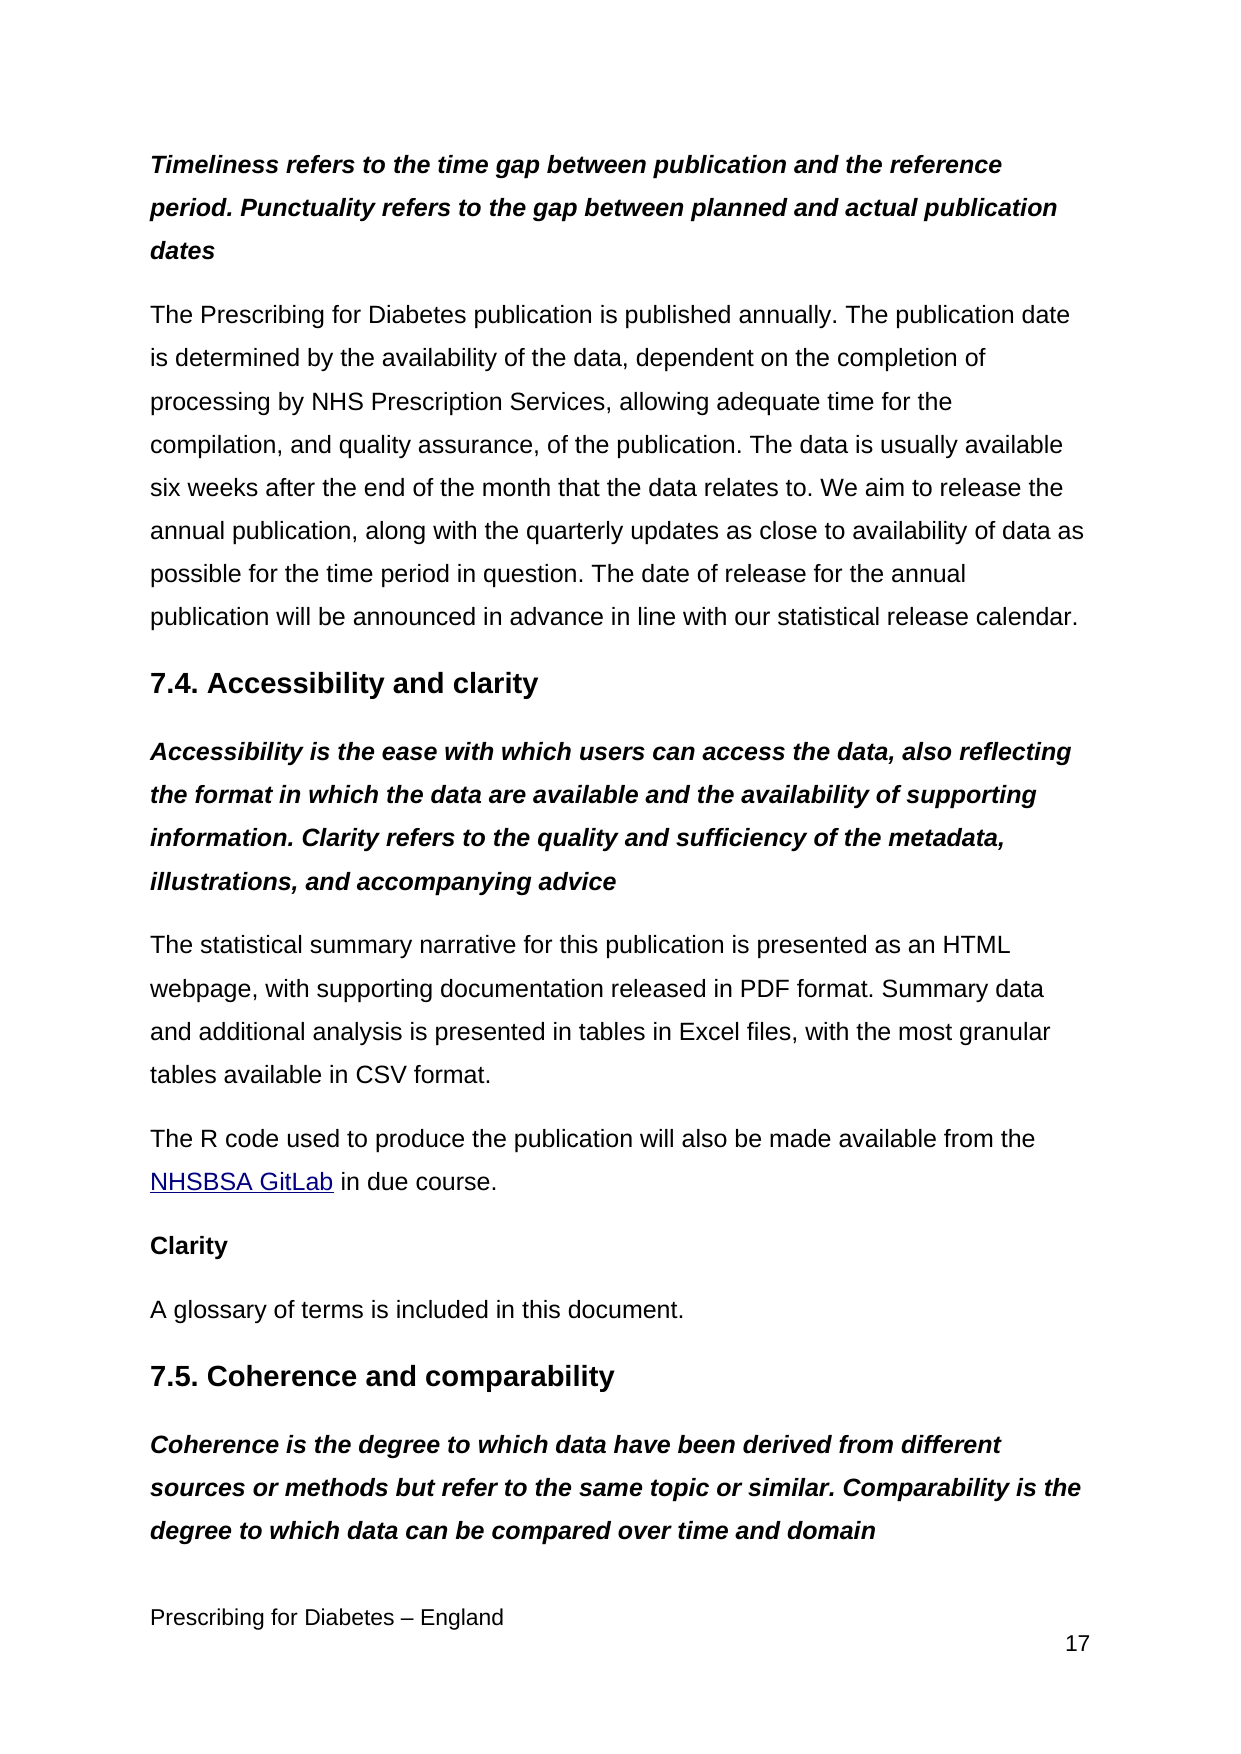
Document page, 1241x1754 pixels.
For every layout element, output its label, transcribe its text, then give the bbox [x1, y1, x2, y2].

text A glossary of terms is included in this document. [150, 1295, 1090, 1324]
text 7.5. Coherence and comparability [150, 1359, 1090, 1392]
text Accessibility is the ease with which users can access the data, also reflecting the format in which the data are available and the availability of supporting information. Clarity refers to the quality and sufficiency of the metadata, illustrations, and accompanying advice [150, 737, 1090, 895]
text 7.4. Accessibility and clarity [150, 666, 1090, 699]
text The statistical summary narrative for this publication is presented as an HTML webpage, with supporting documentation released in PDF format. Summary data and additional analysis is presented in tables in Excel files, with the most granular tables available in CSV format. [150, 931, 1090, 1089]
text The R code used to produce the publication will also be made available from the NHSBSA GitLab in due course. [150, 1124, 1090, 1196]
text Timeliness refers to the time gap between publication and the reference period. Punctuality refers to the gap between planned and actual publication dates [150, 150, 1090, 265]
text The Prescribing for Diabetes publication is published annually. The publication date is determined by the availability of the data, dependent on the completion of processing by NHS Prescription Services, allowing adequate time for the compilation, and quality assurance, of the publication. The data is usually available six weeks after the end of the month that the data relates to. We aim to release the annual publication, along with the quarterly updates as close to availability of data as possible for the time period in question. The date of release for the annual publication will be announced in advance in line with our statistical release calendar. [150, 300, 1090, 631]
text Coherence is the degree to which data have been derived from different sources or methods but refer to the same topic or similar. Comparability is the degree to which data can be compared over time and domain [150, 1430, 1090, 1545]
text Clarity [150, 1231, 1090, 1260]
